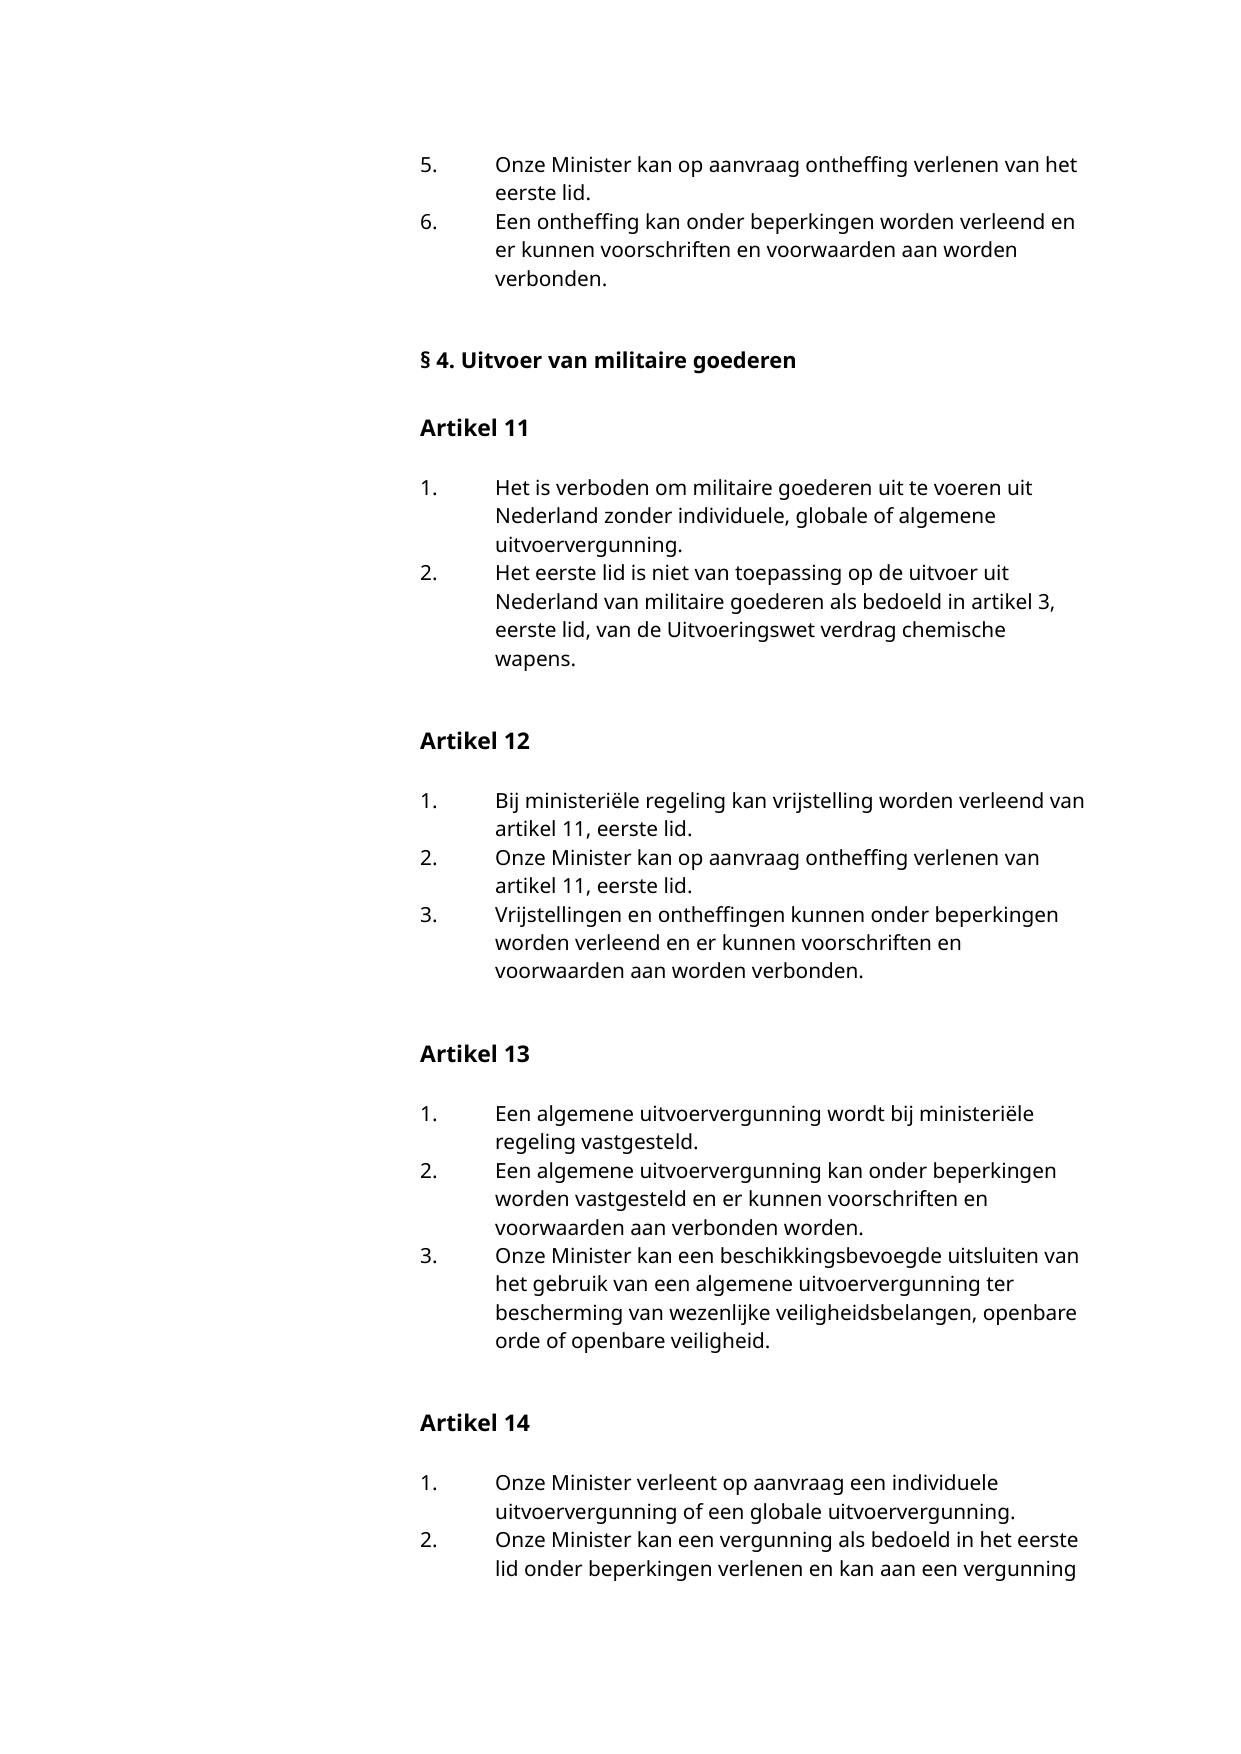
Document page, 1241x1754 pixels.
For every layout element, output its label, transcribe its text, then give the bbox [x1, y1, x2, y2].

list Onze Minister kan op aanvraag ontheffing verlenen van het eerste lid. [420, 150, 1090, 207]
subtitle Artikel 12 [420, 725, 1090, 756]
list Vrijstellingen en ontheffingen kunnen onder beperkingen worden verleend en er kunnen voorschriften en voorwaarden aan worden verbonden. [420, 900, 1090, 985]
list Onze Minister verleent op aanvraag een individuele uitvoervergunning of een globale uitvoervergunning. [420, 1468, 1090, 1525]
subtitle Artikel 13 [420, 1038, 1090, 1069]
list Bij ministeriële regeling kan vrijstelling worden verleend van artikel 11, eerste lid. [420, 786, 1090, 843]
subtitle § 4. Uitvoer van militaire goederen [420, 345, 1090, 374]
list Onze Minister kan op aanvraag ontheffing verlenen van artikel 11, eerste lid. [420, 843, 1090, 900]
list Een algemene uitvoervergunning wordt bij ministeriële regeling vastgesteld. [420, 1099, 1090, 1156]
list Het is verboden om militaire goederen uit te voeren uit Nederland zonder individuele, globale of algemene uitvoervergunning. [420, 473, 1090, 558]
list Een ontheffing kan onder beperkingen worden verleend en er kunnen voorschriften en voorwaarden aan worden verbonden. [420, 207, 1090, 292]
subtitle Artikel 14 [420, 1407, 1090, 1438]
list Onze Minister kan een beschikkingsbevoegde uitsluiten van het gebruik van een algemene uitvoervergunning ter bescherming van wezenlijke veiligheidsbelangen, openbare orde of openbare veiligheid. [420, 1241, 1090, 1355]
subtitle Artikel 11 [420, 412, 1090, 443]
list Onze Minister kan een vergunning als bedoeld in het eerste lid onder beperkingen verlenen en kan aan een vergunning [420, 1525, 1090, 1582]
list Het eerste lid is niet van toepassing op de uitvoer uit Nederland van militaire goederen als bedoeld in artikel 3, eerste lid, van de Uitvoeringswet verdrag chemische wapens. [420, 558, 1090, 672]
list Een algemene uitvoervergunning kan onder beperkingen worden vastgesteld en er kunnen voorschriften en voorwaarden aan verbonden worden. [420, 1156, 1090, 1241]
